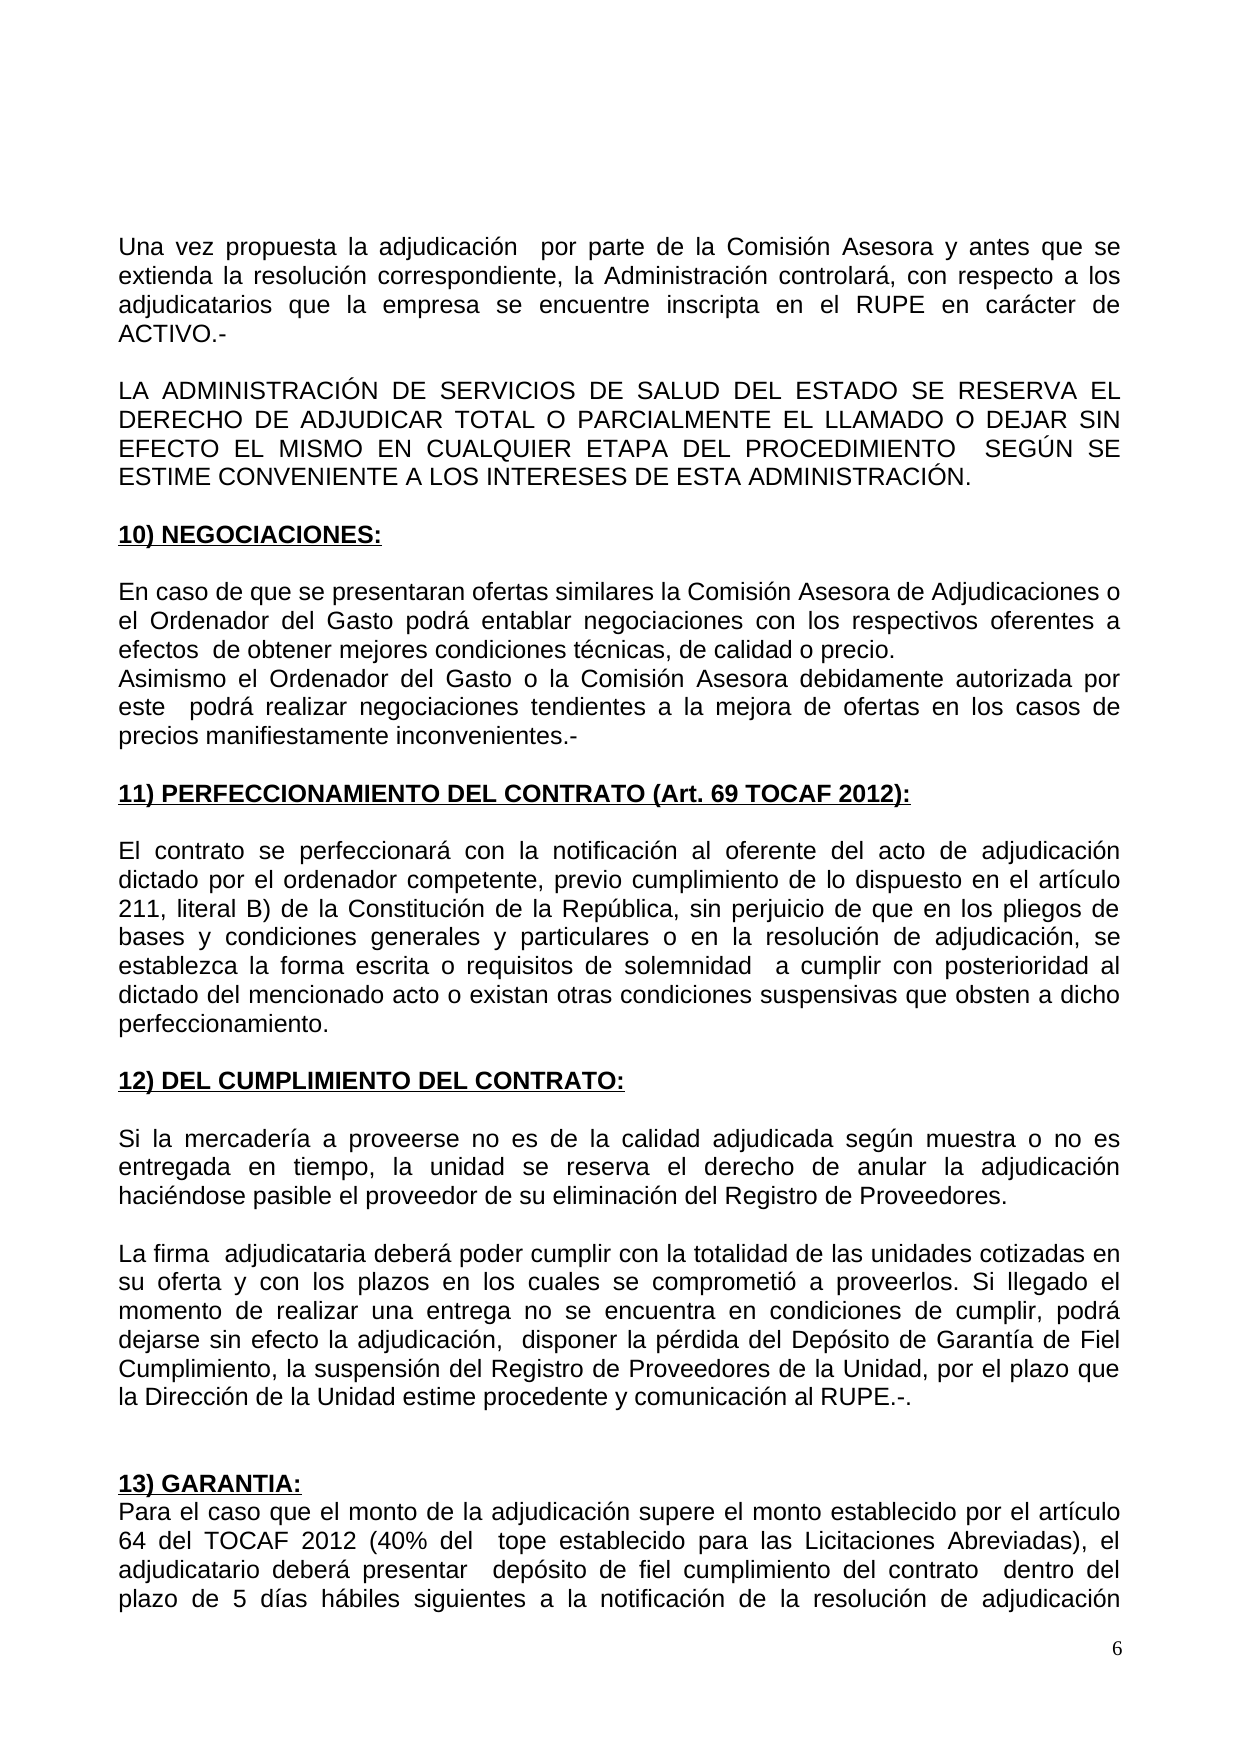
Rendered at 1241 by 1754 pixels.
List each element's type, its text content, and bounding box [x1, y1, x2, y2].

text 10) NEGOCIACIONES: [118, 520, 1122, 548]
text 11) PERFECCIONAMIENTO DEL CONTRATO (Art. 69 TOCAF 2012): [118, 778, 1122, 807]
text Para el caso que el monto de la adjudicación supere el monto establecido por el artículo 64 del TOCAF 2012 (40% del tope establecido para las Licitaciones Abreviadas), el adjudicatario deberá presentar depósito de fiel cumplimiento del contrato dentro del plazo de 5 días hábiles siguientes a la notificación de la resolución de adjudicación [118, 1497, 1122, 1612]
text En caso de que se presentaran ofertas similares la Comisión Asesora de Adjudicaciones o el Ordenador del Gasto podrá entablar negociaciones con los respectivos oferentes a efectos de obtener mejores condiciones técnicas, de calidad o precio. [118, 577, 1122, 663]
text Asimismo el Ordenador del Gasto o la Comisión Asesora debidamente autorizada por este podrá realizar negociaciones tendientes a la mejora de ofertas en los casos de precios manifiestamente inconvenientes.- [118, 663, 1122, 750]
text La firma adjudicataria deberá poder cumplir con la totalidad de las unidades cotizadas en su oferta y con los plazos en los cuales se comprometió a proveerlos. Si llegado el momento de realizar una entrega no se encuentra en condiciones de cumplir, podrá dejarse sin efecto la adjudicación, disponer la pérdida del Depósito de Garantía de Fiel Cumplimiento, la suspensión del Registro de Proveedores de la Unidad, por el plazo que la Dirección de la Unidad estime procedente y comunicación al RUPE.-. [118, 1238, 1122, 1411]
text Si la mercadería a proveerse no es de la calidad adjudicada según muestra o no es entregada en tiempo, la unidad se reserva el derecho de anular la adjudicación haciéndose pasible el proveedor de su eliminación del Registro de Proveedores. [118, 1123, 1122, 1210]
text 13) GARANTIA: [118, 1468, 1122, 1497]
text El contrato se perfeccionará con la notificación al oferente del acto de adjudicación dictado por el ordenador competente, previo cumplimiento de lo dispuesto en el artículo 211, literal B) de la Constitución de la República, sin perjuicio de que en los pliegos de bases y condiciones generales y particulares o en la resolución de adjudicación, se establezca la forma escrita o requisitos de solemnidad a cumplir con posterioridad al dictado del mencionado acto o existan otras condiciones suspensivas que obsten a dicho perfeccionamiento. [118, 836, 1122, 1037]
text Una vez propuesta la adjudicación por parte de la Comisión Asesora y antes que se extienda la resolución correspondiente, la Administración controlará, con respecto a los adjudicatarios que la empresa se encuentre inscripta en el RUPE en carácter de ACTIVO.- [118, 232, 1122, 347]
text 12) DEL CUMPLIMIENTO DEL CONTRATO: [118, 1066, 1122, 1095]
text La Administración de Servicios de Salud del Estado se reserva el derecho de adjudicar total o parcialmente el llamado o dejar sin efecto el mismo en cualquier etapa del procedimiento según se estime conveniente a los intereses de esta Administración. [118, 376, 1122, 491]
